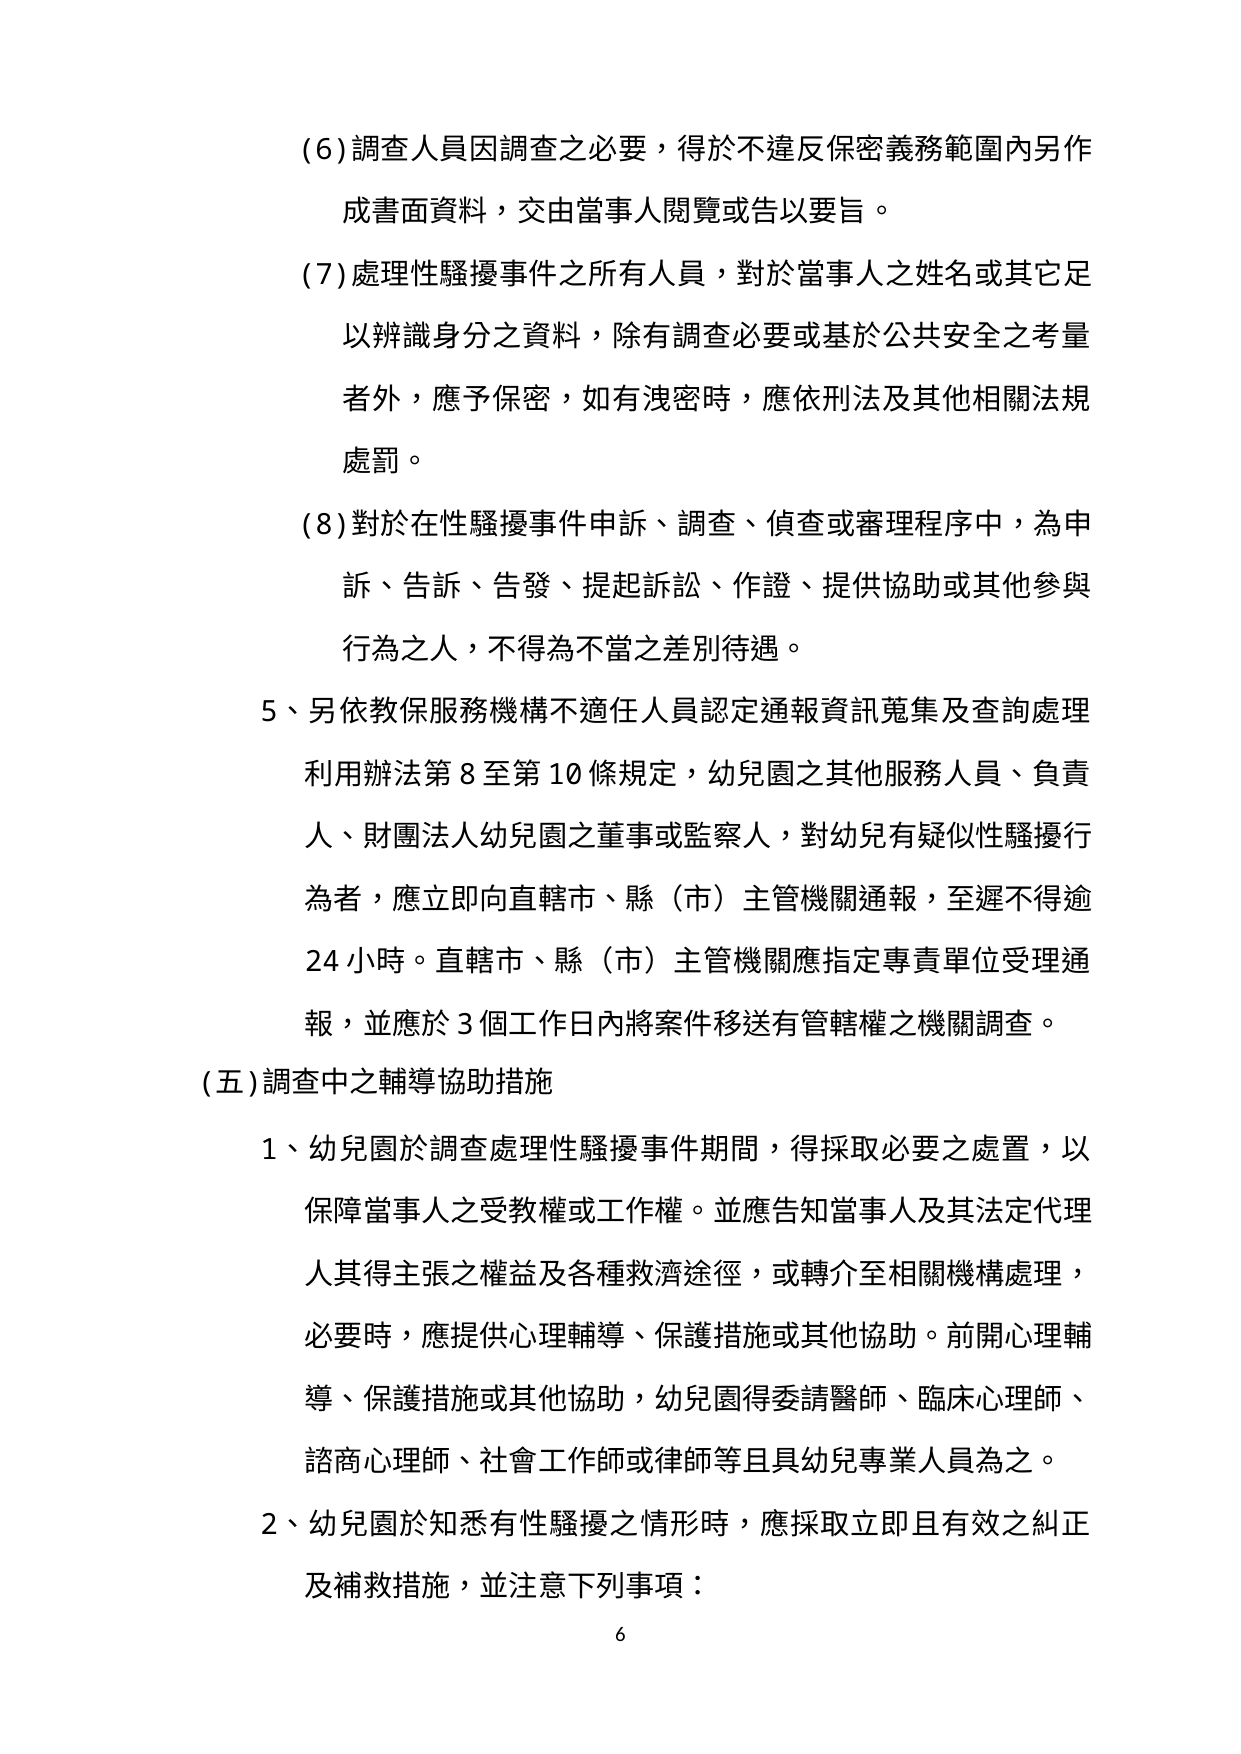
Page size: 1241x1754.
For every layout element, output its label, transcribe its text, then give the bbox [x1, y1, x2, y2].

text 2、幼兒園於知悉有性騷擾之情形時，應採取立即且有效之糾正及補救措施，並注意下列事項： [260, 1480, 1092, 1605]
text (7)處理性騷擾事件之所有人員，對於當事人之姓名或其它足以辨識身分之資料，除有調查必要或基於公共安全之考量者外，應予保密，如有洩密時，應依刑法及其他相關法規處罰。 [298, 230, 1092, 480]
text (8)對於在性騷擾事件申訴、調查、偵查或審理程序中，為申訴、告訴、告發、提起訴訟、作證、提供協助或其他參與行為之人，不得為不當之差別待遇。 [298, 480, 1092, 667]
text 5、另依教保服務機構不適任人員認定通報資訊蒐集及查詢處理利用辦法第8至第10條規定，幼兒園之其他服務人員、負責人、財團法人幼兒園之董事或監察人，對幼兒有疑似性騷擾行為者，應立即向直轄市、縣（市）主管機關通報，至遲不得逾24小時。直轄市、縣（市）主管機關應指定專責單位受理通報，並應於3個工作日內將案件移送有管轄權之機關調查。 [260, 667, 1092, 1042]
text (6)調查人員因調查之必要，得於不違反保密義務範圍內另作成書面資料，交由當事人閱覽或告以要旨。 [298, 105, 1092, 230]
text (五)調查中之輔導協助措施 [198, 1042, 1092, 1105]
text 1、幼兒園於調查處理性騷擾事件期間，得採取必要之處置，以保障當事人之受教權或工作權。並應告知當事人及其法定代理人其得主張之權益及各種救濟途徑，或轉介至相關機構處理，必要時，應提供心理輔導、保護措施或其他協助。前開心理輔導、保護措施或其他協助，幼兒園得委請醫師、臨床心理師、諮商心理師、社會工作師或律師等且具幼兒專業人員為之。 [260, 1105, 1092, 1480]
